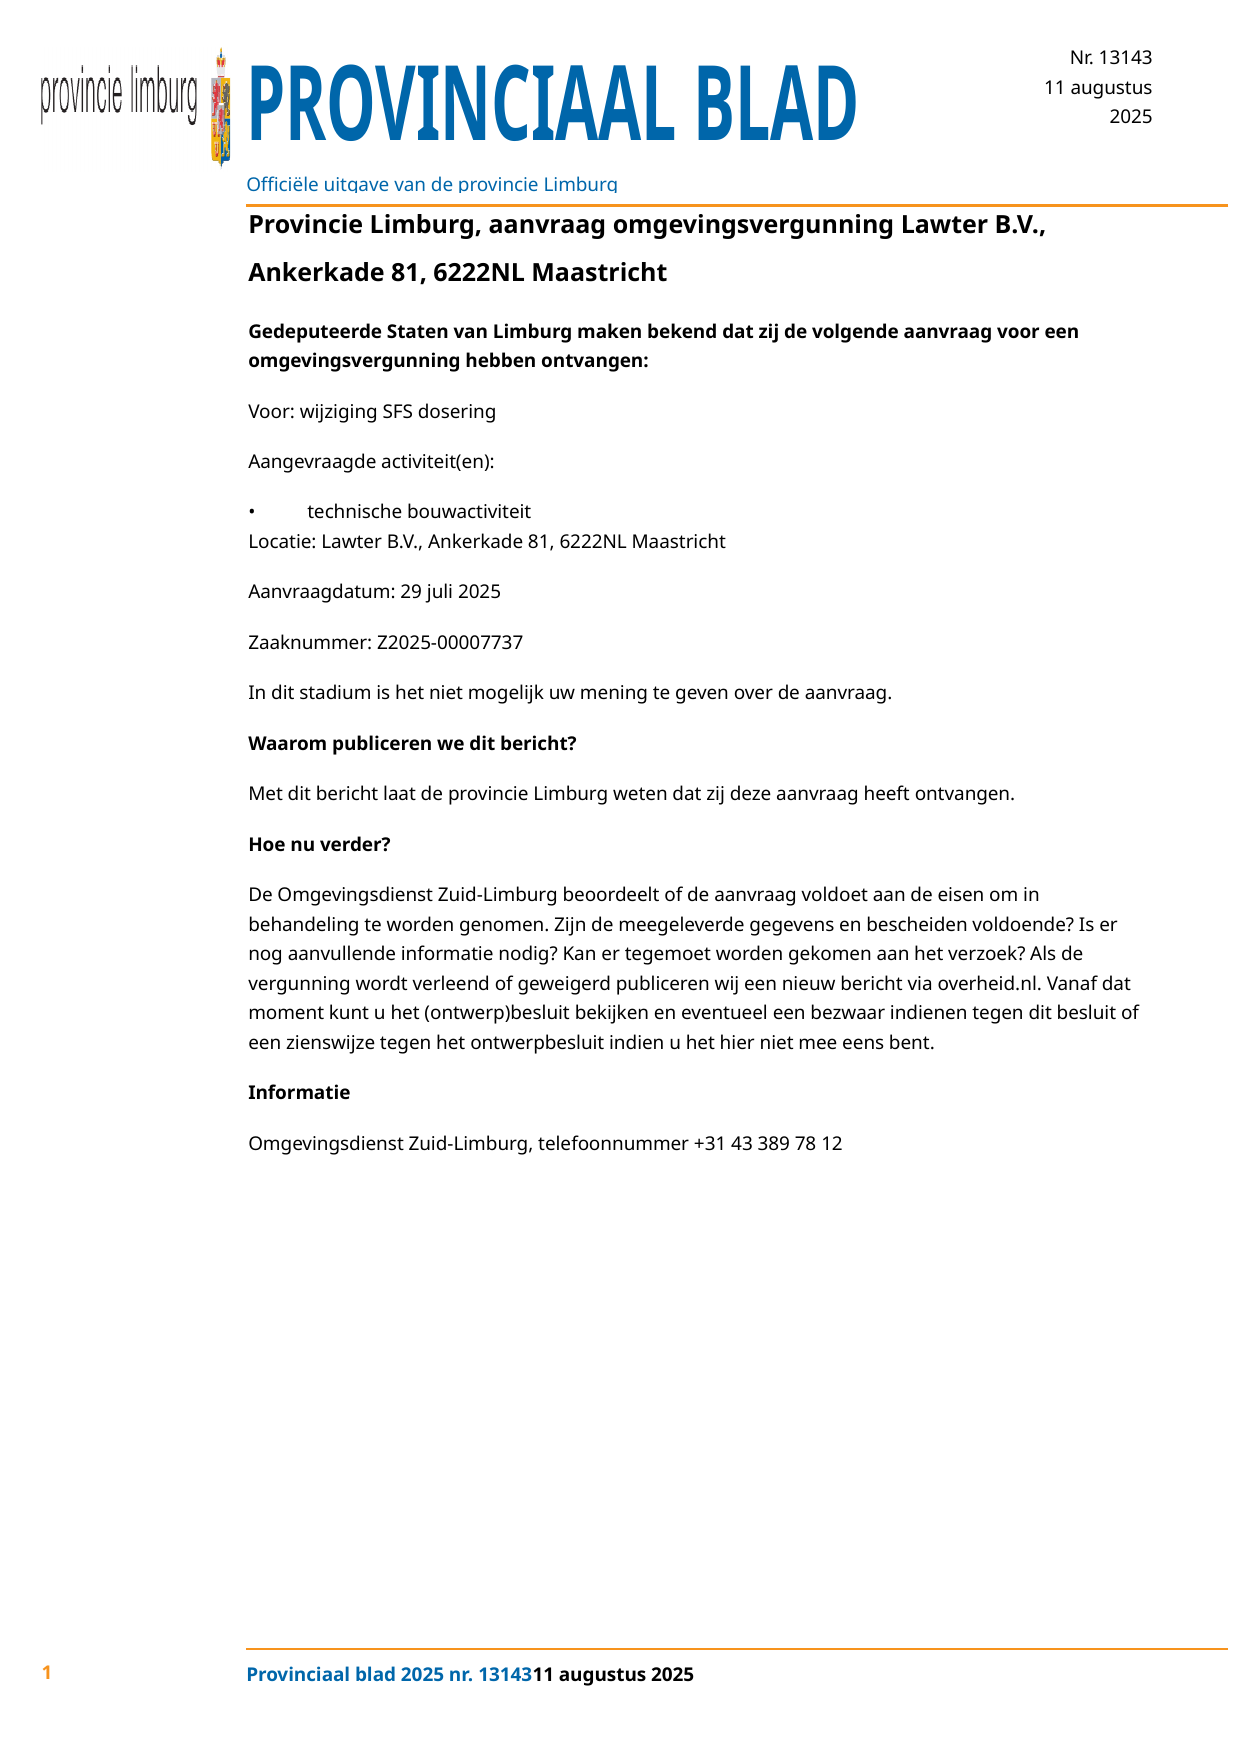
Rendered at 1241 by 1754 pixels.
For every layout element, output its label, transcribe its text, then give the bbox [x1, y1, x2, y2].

text Met dit bericht laat de provincie Limburg weten dat zij deze aanvraag heeft ontvangen. [248, 780, 1152, 806]
list technische bouwactiviteit [248, 499, 1152, 524]
text Aangevraagde activiteit(en): [248, 448, 1152, 474]
text Voor: wijziging SFS dosering [248, 398, 1152, 424]
text Omgevingsdienst Zuid-Limburg, telefoonnummer +31 43 389 78 12 [248, 1130, 1152, 1156]
text De Omgevingsdienst Zuid-Limburg beoordeelt of de aanvraag voldoet aan de eisen om in behandeling te worden genomen. Zijn de meegeleverde gegevens en bescheiden voldoende? Is er nog aanvullende informatie nodig? Kan er tegemoet worden gekomen aan het verzoek? Als de vergunning wordt verleend of geweigerd publiceren wij een nieuw bericht via overheid.nl. Vanaf dat moment kunt u het (ontwerp)besluit bekijken en eventueel een bezwaar indienen tegen dit besluit of een zienswijze tegen het ontwerpbesluit indien u het hier niet mee eens bent. [248, 881, 1152, 1055]
text Hoe nu verder? [248, 831, 1152, 857]
text Waarom publiceren we dit bericht? [248, 730, 1152, 756]
text Gedeputeerde Staten van Limburg maken bekend dat zij de volgende aanvraag voor een omgevingsvergunning hebben ontvangen: [248, 318, 1152, 373]
text Zaaknummer: Z2025-00007737 [248, 629, 1152, 655]
text Aanvraagdatum: 29 juli 2025 [248, 579, 1152, 604]
text Provincie Limburg, aanvraag omgevingsvergunning Lawter B.V., Ankerkade 81, 6222NL Maastricht [248, 207, 1152, 288]
text In dit stadium is het niet mogelijk uw mening te geven over de aanvraag. [248, 679, 1152, 705]
picture [41, 47, 231, 172]
text Locatie: Lawter B.V., Ankerkade 81, 6222NL Maastricht [248, 528, 1152, 554]
text Informatie [248, 1079, 1152, 1105]
